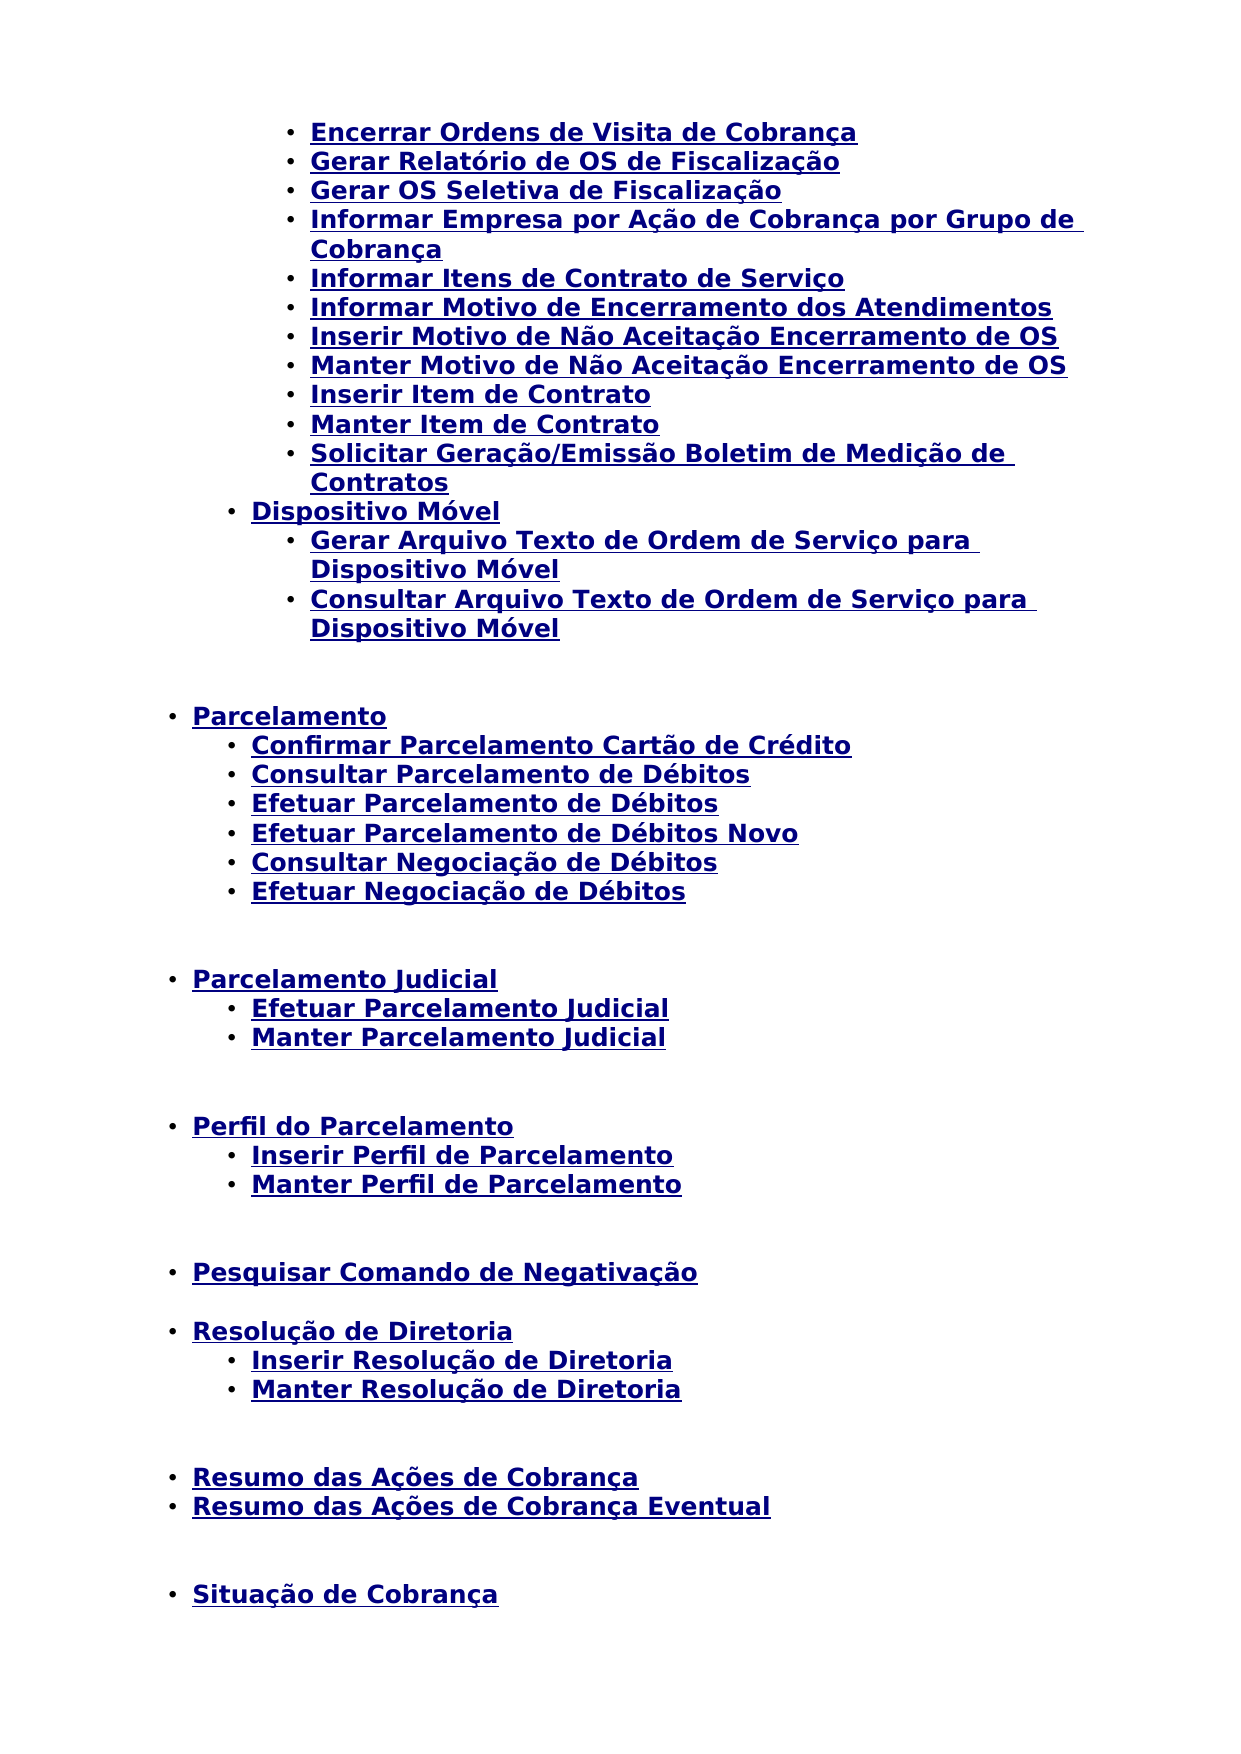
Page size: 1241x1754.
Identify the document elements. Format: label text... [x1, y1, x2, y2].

list Manter Resolução de Diretoria [236, 1375, 1122, 1404]
list Efetuar Negociação de Débitos [236, 877, 1122, 906]
list Manter Motivo de Não Aceitação Encerramento de OS [295, 351, 1122, 381]
list Consultar Arquivo Texto de Ordem de Serviço para Dispositivo Móvel [295, 585, 1122, 643]
list Resumo das Ações de Cobrança Eventual [177, 1492, 1122, 1522]
list Inserir Motivo de Não Aceitação Encerramento de OS [295, 322, 1122, 351]
list Inserir Item de Contrato [295, 381, 1122, 410]
list Gerar Relatório de OS de Fiscalização [295, 147, 1122, 176]
list Inserir Perfil de Parcelamento [236, 1141, 1122, 1170]
list Consultar Negociação de Débitos [236, 848, 1122, 877]
list Confirmar Parcelamento Cartão de Crédito [236, 731, 1122, 760]
list Parcelamento [177, 702, 1122, 731]
list Resumo das Ações de Cobrança [177, 1463, 1122, 1492]
list Gerar OS Seletiva de Fiscalização [295, 176, 1122, 206]
list Manter Perfil de Parcelamento [236, 1170, 1122, 1199]
list Pesquisar Comando de Negativação [177, 1258, 1122, 1287]
list Manter Item de Contrato [295, 410, 1122, 439]
list Inserir Resolução de Diretoria [236, 1346, 1122, 1375]
list Solicitar Geração/Emissão Boletim de Medição de Contratos [295, 439, 1122, 497]
list Consultar Parcelamento de Débitos [236, 760, 1122, 789]
list Informar Motivo de Encerramento dos Atendimentos [295, 293, 1122, 322]
list Parcelamento Judicial [177, 965, 1122, 994]
list Efetuar Parcelamento de Débitos [236, 789, 1122, 819]
list Dispositivo Móvel [236, 497, 1122, 526]
list Efetuar Parcelamento Judicial [236, 994, 1122, 1023]
list Informar Itens de Contrato de Serviço [295, 264, 1122, 293]
list Perfil do Parcelamento [177, 1112, 1122, 1141]
list Gerar Arquivo Texto de Ordem de Serviço para Dispositivo Móvel [295, 526, 1122, 585]
list Manter Parcelamento Judicial [236, 1023, 1122, 1053]
list Informar Empresa por Ação de Cobrança por Grupo de Cobrança [295, 206, 1122, 264]
list Resolução de Diretoria [177, 1317, 1122, 1346]
list Situação de Cobrança [177, 1581, 1122, 1610]
list Efetuar Parcelamento de Débitos Novo [236, 819, 1122, 848]
list Encerrar Ordens de Visita de Cobrança [295, 118, 1122, 147]
